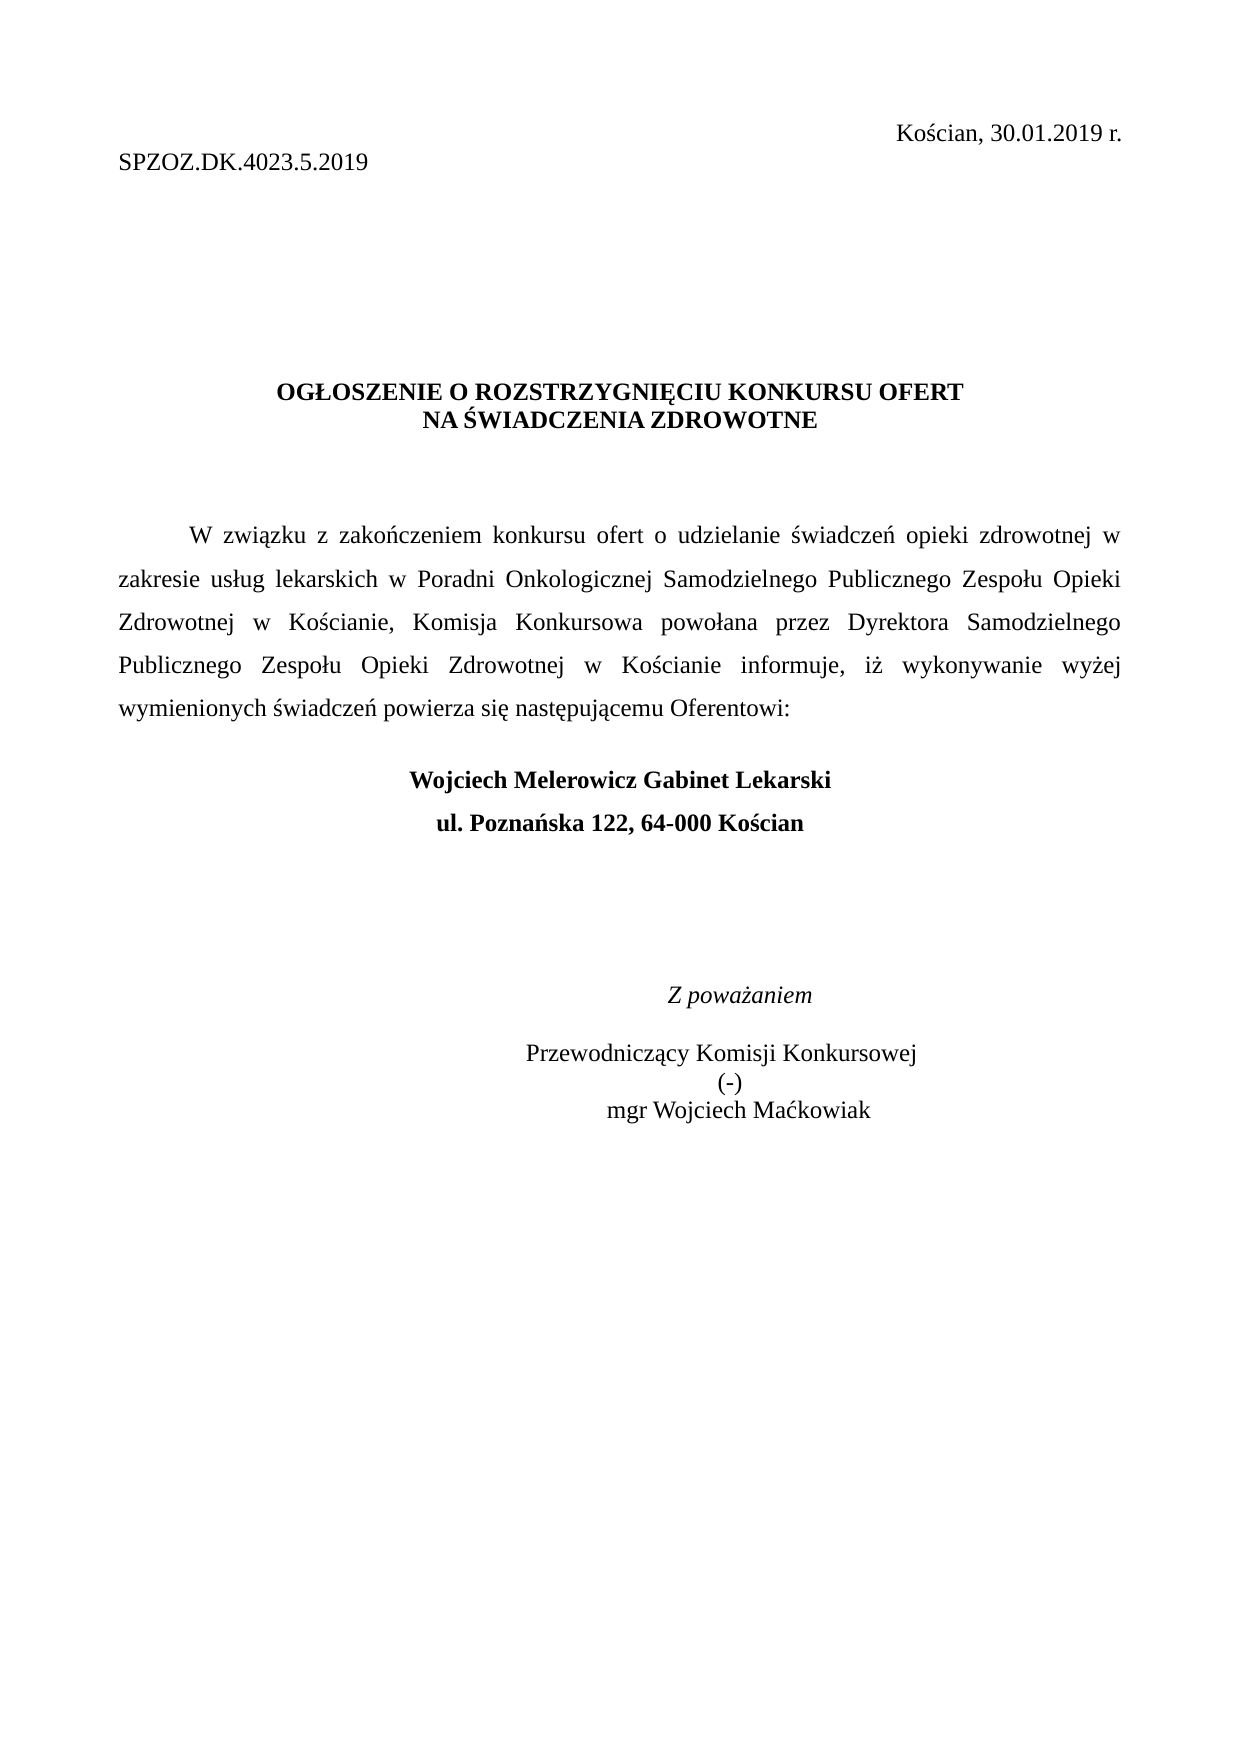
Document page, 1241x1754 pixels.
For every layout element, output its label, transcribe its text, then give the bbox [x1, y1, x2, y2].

text Wojciech Melerowicz Gabinet Lekarski [118, 765, 1122, 794]
text ul. Poznańska 122, 64-000 Kościan [118, 808, 1122, 837]
text (-) [667, 1067, 1122, 1096]
text Przewodniczący Komisji Konkursowej [526, 1038, 1122, 1067]
text NA ŚWIADCZENIA ZDROWOTNE [118, 406, 1122, 434]
text OGŁOSZENIE O ROZSTRZYGNIĘCIU KONKURSU OFERT [118, 377, 1122, 406]
text Kościan, 30.01.2019 r. [118, 118, 1122, 147]
text mgr Wojciech Maćkowiak [532, 1096, 1122, 1124]
text SPZOZ.DK.4023.5.2019 [118, 147, 1122, 176]
text W związku z zakończeniem konkursu ofert o udzielanie świadczeń opieki zdrowotnej w zakresie usług lekarskich w Poradni Onkologicznej Samodzielnego Publicznego Zespołu Opieki Zdrowotnej w Kościanie, Komisja Konkursowa powołana przez Dyrektora Samodzielnego Publicznego Zespołu Opieki Zdrowotnej w Kościanie informuje, iż wykonywanie wyżej wymienionych świadczeń powierza się następującemu Oferentowi: [118, 521, 1122, 722]
text Z poważaniem [667, 981, 1122, 1009]
